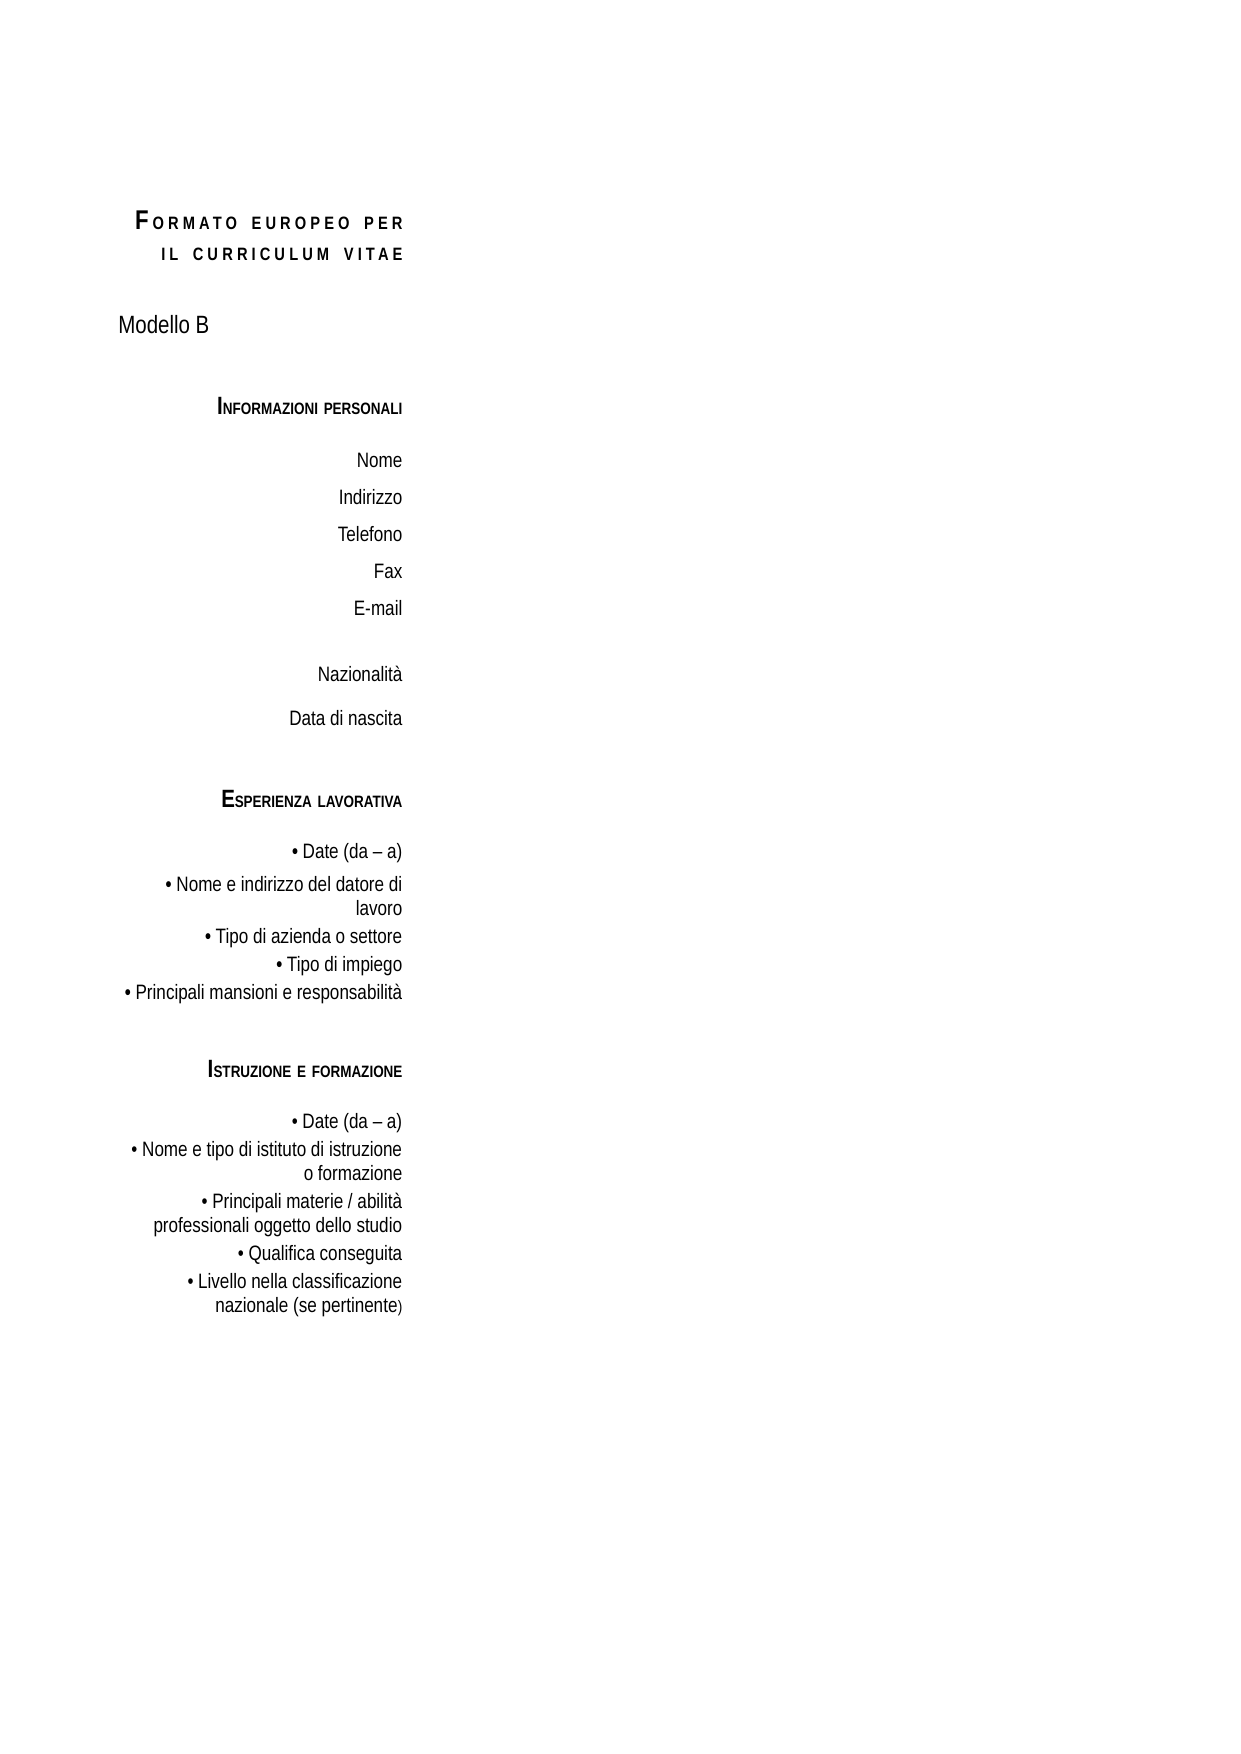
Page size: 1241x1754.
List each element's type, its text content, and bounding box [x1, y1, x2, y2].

table_cell [443, 518, 1196, 554]
table_cell [443, 922, 1196, 950]
table_cell [413, 922, 443, 950]
table_cell [443, 591, 1196, 628]
table_header • Date (da – a) [107, 1107, 413, 1135]
table_header [413, 837, 443, 870]
table_cell [443, 480, 1196, 517]
table_header • Date (da – a) [107, 837, 413, 870]
table_header Esperienza lavorativa [107, 785, 413, 813]
table_cell [443, 1267, 1196, 1319]
table_header Nome [107, 444, 413, 480]
table_cell [413, 480, 443, 517]
table_cell [413, 591, 443, 628]
table_header Formato europeo per il curriculum vitae [107, 204, 413, 309]
table_header [413, 444, 443, 480]
table_cell [413, 950, 443, 978]
table_cell [413, 870, 443, 922]
table_cell • Qualifica conseguita [107, 1239, 413, 1267]
table_header [413, 660, 443, 688]
table_cell • Livello nella classificazione nazionale (se pertinente) [107, 1267, 413, 1319]
table_cell [413, 1135, 443, 1187]
table_cell • Tipo di azienda o settore [107, 922, 413, 950]
table_cell • Principali mansioni e responsabilità [107, 978, 413, 1006]
table_header Istruzione e formazione [107, 1054, 413, 1083]
table_header Nazionalità [107, 660, 413, 688]
table_header [443, 444, 1196, 480]
table_cell [443, 1239, 1196, 1267]
table_cell [443, 1135, 1196, 1187]
table_cell Indirizzo [107, 480, 413, 517]
table_header [443, 1107, 1196, 1135]
table_cell [443, 950, 1196, 978]
table_cell [443, 554, 1196, 591]
table_header [443, 660, 1196, 688]
table_cell [443, 1187, 1196, 1239]
table_cell E-mail [107, 591, 413, 628]
table_cell [413, 1267, 443, 1319]
text Modello B [118, 309, 1122, 367]
table_header Informazioni personali [107, 391, 413, 419]
table_header [413, 704, 443, 732]
table_cell • Principali materie / abilità professionali oggetto dello studio [107, 1187, 413, 1239]
table_cell [413, 978, 443, 1006]
table_header Data di nascita [107, 704, 413, 732]
table_cell [413, 518, 443, 554]
table_header [443, 704, 1196, 732]
table_cell • Tipo di impiego [107, 950, 413, 978]
table_header [413, 1107, 443, 1135]
table_cell [443, 978, 1196, 1006]
table_cell [443, 870, 1196, 922]
table_cell [413, 1187, 443, 1239]
table_cell [413, 1239, 443, 1267]
table_cell Fax [107, 554, 413, 591]
table_cell Telefono [107, 518, 413, 554]
table_cell [413, 554, 443, 591]
table_header [443, 837, 1196, 870]
table_cell • Nome e indirizzo del datore di lavoro [107, 870, 413, 922]
table_cell • Nome e tipo di istituto di istruzione o formazione [107, 1135, 413, 1187]
